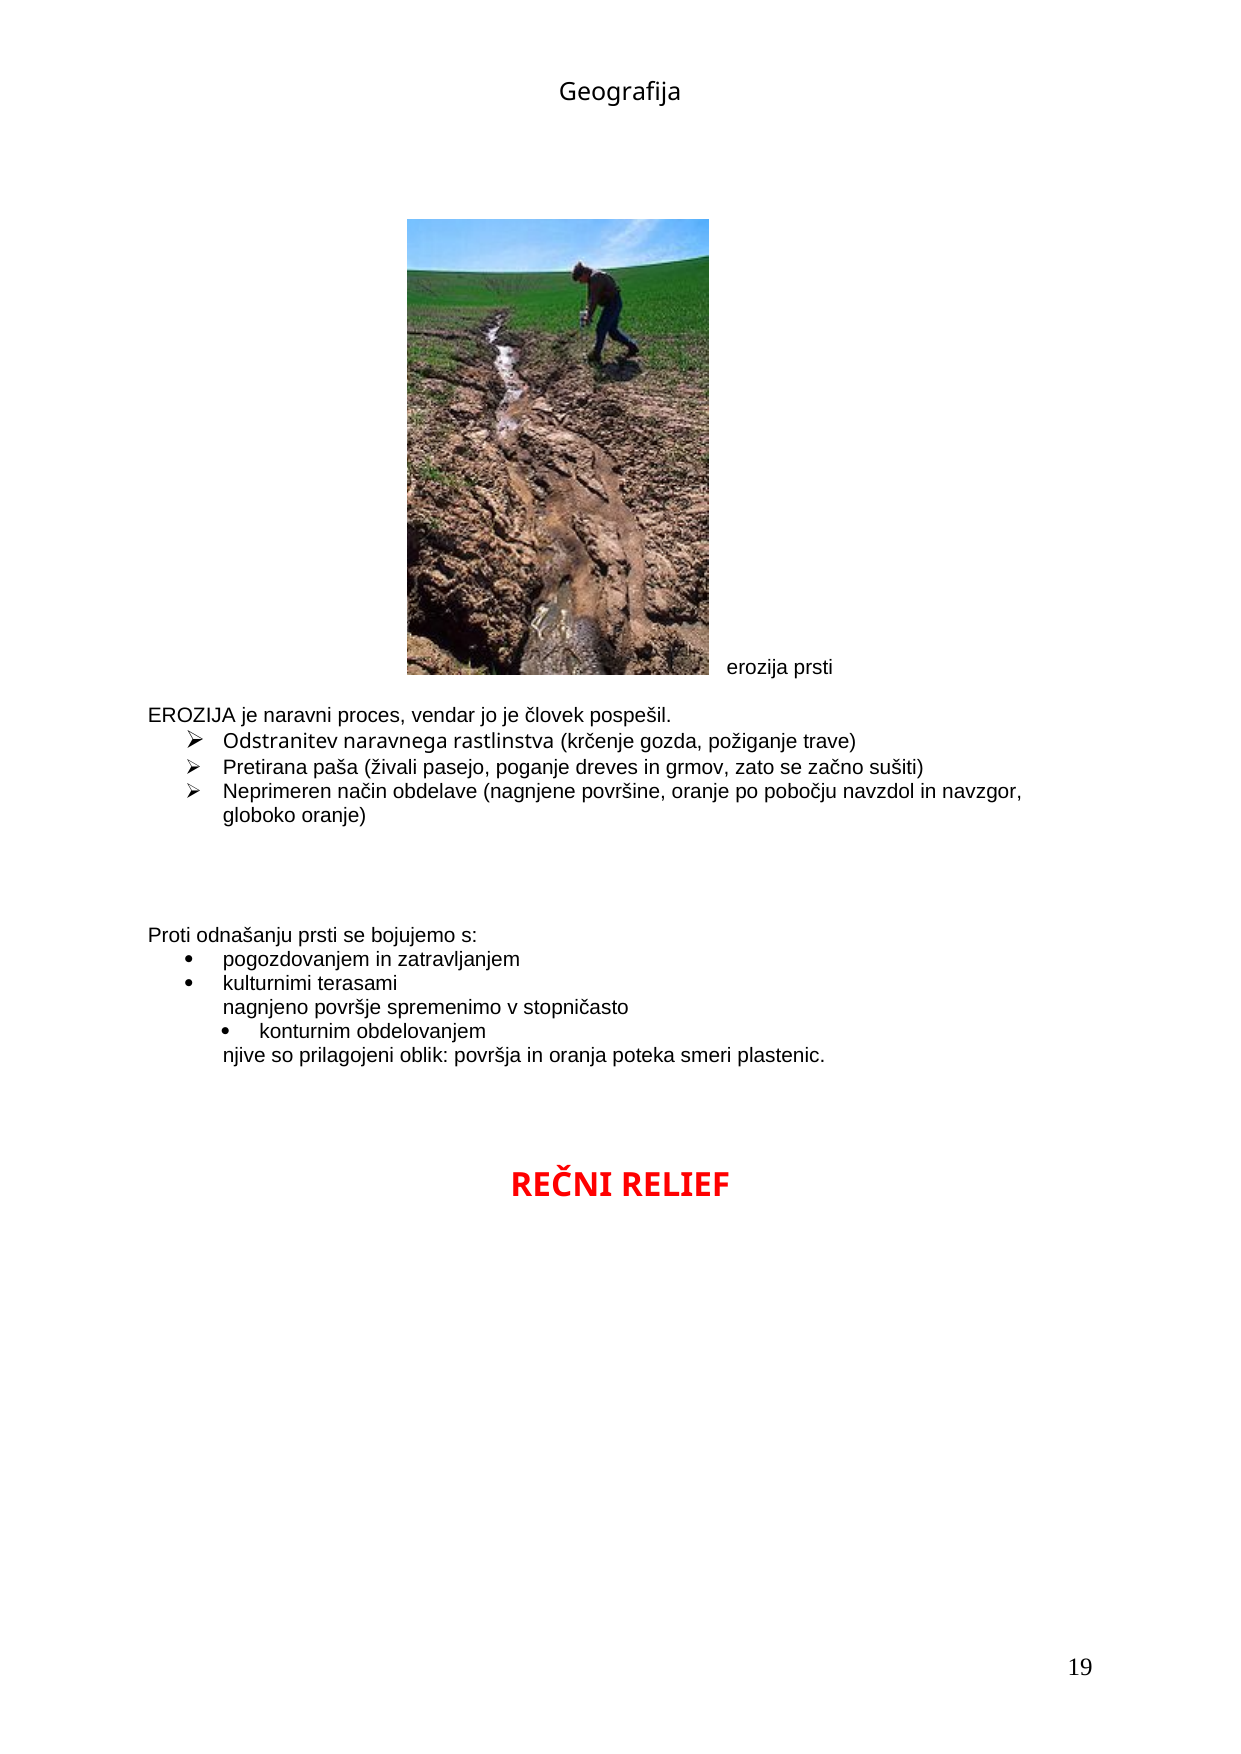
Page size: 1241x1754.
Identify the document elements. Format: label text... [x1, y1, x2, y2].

list konturnim obdelovanjem [222, 1019, 1093, 1043]
text erozija prsti [148, 219, 1093, 679]
text EROZIJA je naravni proces, vendar jo je človek pospešil. [148, 703, 1093, 727]
list Pretirana paša (živali pasejo, poganje dreves in grmov, zato se začno sušiti) [185, 755, 1093, 779]
text REČNI RELIEF [148, 1160, 1093, 1206]
text Proti odnašanju prsti se bojujemo s: [148, 923, 1093, 947]
text njive so prilagojeni oblik: površja in oranja poteka smeri plastenic. [148, 1043, 1093, 1067]
picture [407, 219, 709, 675]
list Odstranitev naravnega rastlinstva (krčenje gozda, požiganje trave) [185, 727, 1093, 755]
list kulturnimi terasami [185, 971, 1093, 995]
list pogozdovanjem in zatravljanjem [185, 947, 1093, 971]
list Neprimeren način obdelave (nagnjene površine, oranje po pobočju navzdol in navzgor, globoko oranje) [185, 779, 1093, 827]
text nagnjeno površje spremenimo v stopničasto [148, 995, 1093, 1019]
